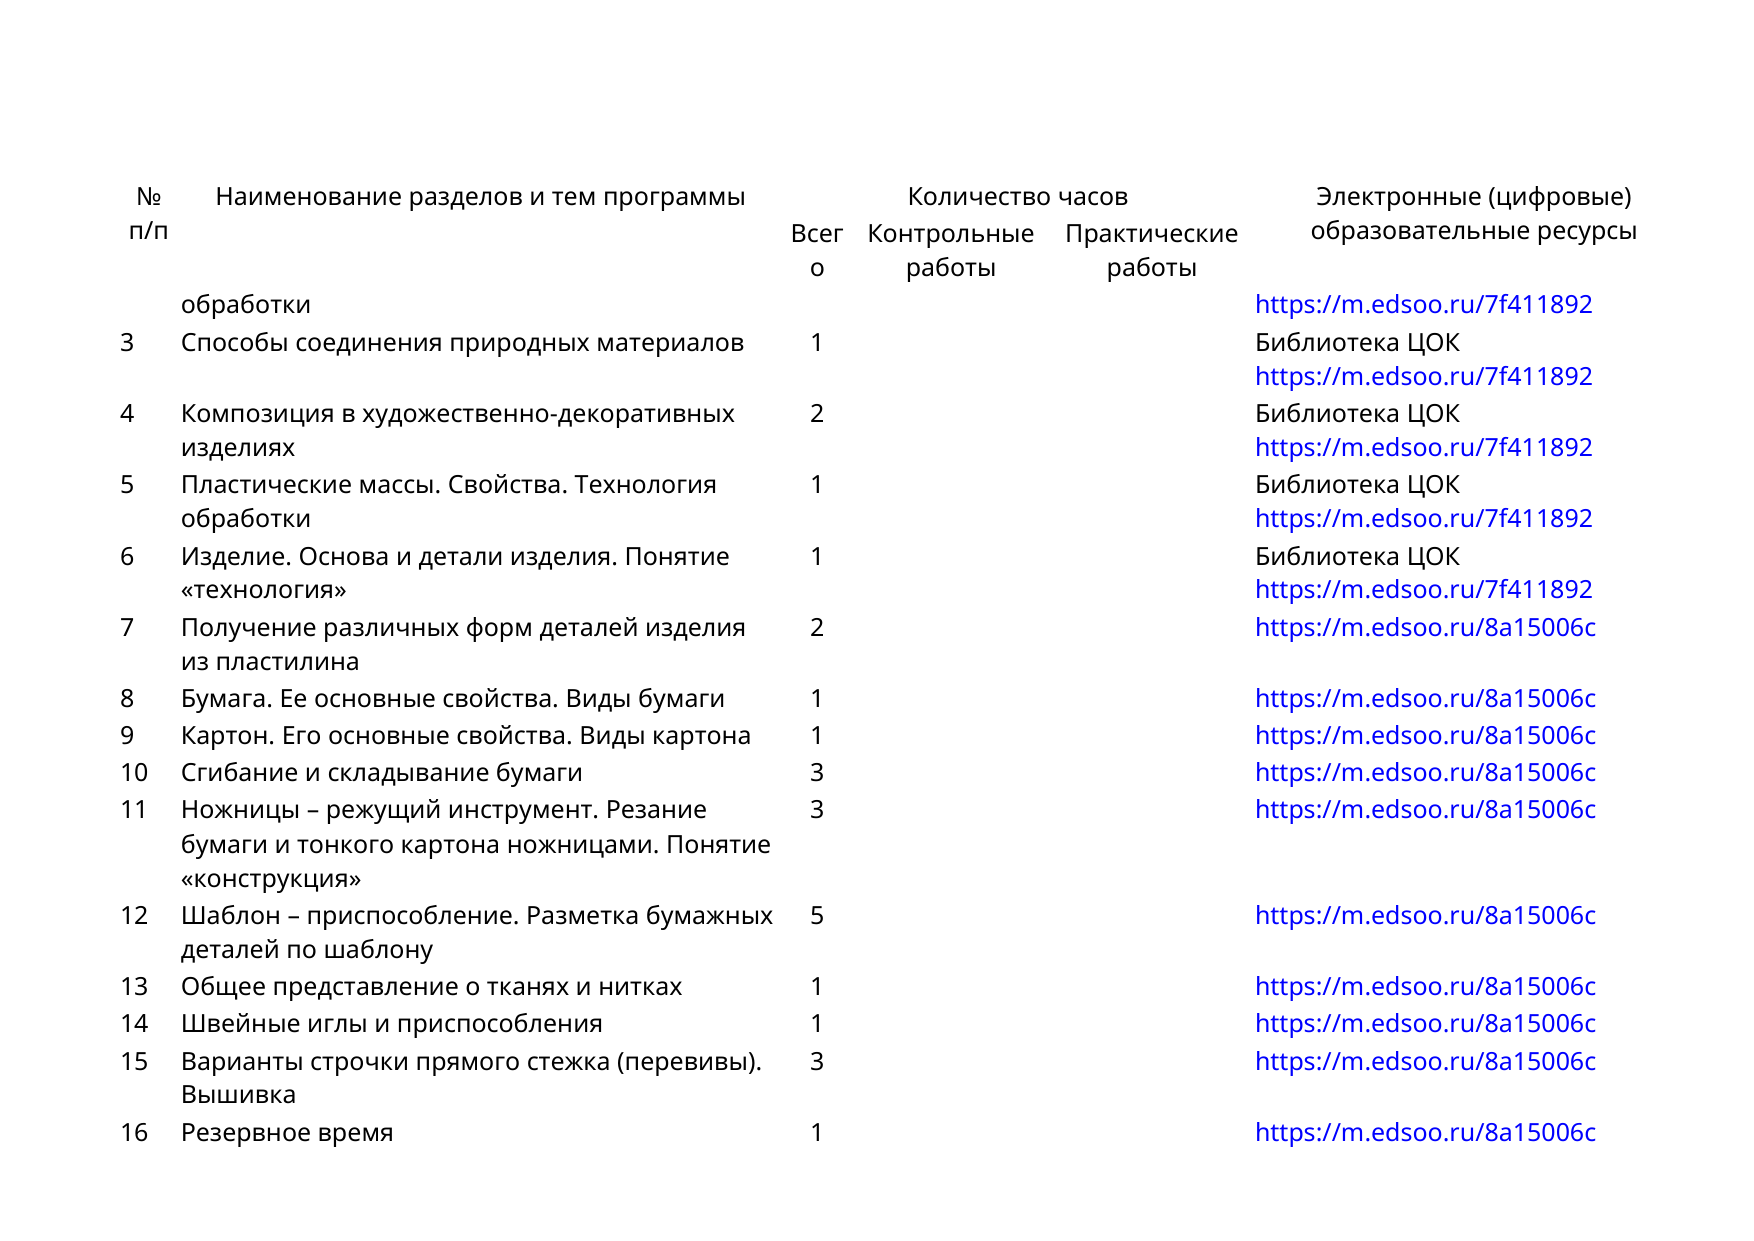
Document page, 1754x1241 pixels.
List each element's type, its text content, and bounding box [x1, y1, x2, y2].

table_cell https://m.edsoo.ru/8a15006c [1253, 716, 1695, 753]
table_cell https://m.edsoo.ru/8a15006c [1253, 791, 1695, 896]
table_cell Картон. Его основные свойства. Виды картона [179, 716, 782, 753]
table_cell 5 [783, 896, 852, 967]
table_cell Библиотека ЦОК https://m.edsoo.ru/7f411892 [1253, 394, 1695, 465]
table_cell [1050, 465, 1253, 537]
table_cell 5 [118, 465, 179, 537]
table_cell Библиотека ЦОК https://m.edsoo.ru/7f411892 [1253, 323, 1695, 394]
table_header Электронные (цифровые) образовательные ресурсы [1253, 177, 1695, 286]
table_cell [1050, 1042, 1253, 1113]
table_cell 3 [783, 791, 852, 896]
table_cell [783, 286, 852, 323]
table_cell [1050, 1004, 1253, 1042]
table_cell 13 [118, 967, 179, 1004]
table_cell https://m.edsoo.ru/8a15006c [1253, 1004, 1695, 1042]
table_cell 6 [118, 537, 179, 608]
table_cell https://m.edsoo.ru/8a15006c [1253, 608, 1695, 679]
table_cell 2 [783, 608, 852, 679]
table_cell Швейные иглы и приспособления [179, 1004, 782, 1042]
table_cell Пластические массы. Свойства. Технология обработки [179, 465, 782, 537]
table_cell [1050, 286, 1253, 323]
table_cell [1050, 967, 1253, 1004]
table_cell 3 [783, 754, 852, 791]
table_cell [852, 679, 1050, 716]
table_cell 15 [118, 1042, 179, 1113]
table_cell [852, 323, 1050, 394]
table_cell 4 [118, 394, 179, 465]
table_cell Библиотека ЦОК https://m.edsoo.ru/7f411892 [1253, 465, 1695, 537]
table_cell Бумага. Ее основные свойства. Виды бумаги [179, 679, 782, 716]
table_cell 11 [118, 791, 179, 896]
table_cell [1050, 679, 1253, 716]
table_cell [852, 967, 1050, 1004]
table_cell 14 [118, 1004, 179, 1042]
table_cell https://m.edsoo.ru/8a15006c [1253, 679, 1695, 716]
table_cell https://m.edsoo.ru/8a15006c [1253, 1042, 1695, 1113]
table_cell [852, 286, 1050, 323]
table_cell Получение различных форм деталей изделия из пластилина [179, 608, 782, 679]
table_cell [852, 608, 1050, 679]
table_cell Общее представление о тканях и нитках [179, 967, 782, 1004]
table_cell Сгибание и складывание бумаги [179, 754, 782, 791]
table_cell [1050, 791, 1253, 896]
table_cell 1 [783, 1113, 852, 1150]
table_cell https://m.edsoo.ru/7f411892 [1253, 286, 1695, 323]
table_header Количество часов [783, 177, 1253, 214]
table_cell https://m.edsoo.ru/8a15006c [1253, 1113, 1695, 1150]
table_cell Изделие. Основа и детали изделия. Понятие «технология» [179, 537, 782, 608]
table_cell https://m.edsoo.ru/8a15006c [1253, 967, 1695, 1004]
table_cell [852, 465, 1050, 537]
table_cell [852, 1004, 1050, 1042]
table_cell Всего [783, 214, 852, 286]
table_header № п/п [118, 177, 179, 286]
table_cell [852, 754, 1050, 791]
table_cell 12 [118, 896, 179, 967]
table_cell Библиотека ЦОК https://m.edsoo.ru/7f411892 [1253, 537, 1695, 608]
table_cell 1 [783, 537, 852, 608]
table_cell 8 [118, 679, 179, 716]
table_cell https://m.edsoo.ru/8a15006c [1253, 896, 1695, 967]
table_cell 1 [783, 1004, 852, 1042]
table_cell [118, 286, 179, 323]
table_cell [1050, 716, 1253, 753]
table_cell Варианты строчки прямого стежка (перевивы). Вышивка [179, 1042, 782, 1113]
table_cell 3 [783, 1042, 852, 1113]
table_cell [1050, 394, 1253, 465]
table_cell https://m.edsoo.ru/8a15006c [1253, 754, 1695, 791]
table_cell [852, 394, 1050, 465]
table_cell 9 [118, 716, 179, 753]
table_cell [1050, 608, 1253, 679]
table_cell 3 [118, 323, 179, 394]
table_cell 2 [783, 394, 852, 465]
table_cell обработки [179, 286, 782, 323]
table_cell Шаблон – приспособление. Разметка бумажных деталей по шаблону [179, 896, 782, 967]
table_cell [1050, 1113, 1253, 1150]
table_cell [852, 1113, 1050, 1150]
table_cell [1050, 537, 1253, 608]
table_cell [1050, 896, 1253, 967]
table_cell [852, 537, 1050, 608]
table_cell [1050, 754, 1253, 791]
table_cell Композиция в художественно-декоративных изделиях [179, 394, 782, 465]
table_cell [852, 896, 1050, 967]
table_cell 1 [783, 323, 852, 394]
table_cell Практические работы [1050, 214, 1253, 286]
table_cell 10 [118, 754, 179, 791]
table_header Наименование разделов и тем программы [179, 177, 782, 286]
table_cell Способы соединения природных материалов [179, 323, 782, 394]
table_cell Контрольные работы [852, 214, 1050, 286]
table_cell 1 [783, 716, 852, 753]
table_cell 1 [783, 465, 852, 537]
table_cell [1050, 323, 1253, 394]
table_cell [852, 1042, 1050, 1113]
table_cell 16 [118, 1113, 179, 1150]
table_cell 1 [783, 679, 852, 716]
table_cell [852, 716, 1050, 753]
table_cell 1 [783, 967, 852, 1004]
table_cell [852, 791, 1050, 896]
table_cell Ножницы – режущий инструмент. Резание бумаги и тонкого картона ножницами. Понятие «конструкция» [179, 791, 782, 896]
table_cell Резервное время [179, 1113, 782, 1150]
table_cell 7 [118, 608, 179, 679]
